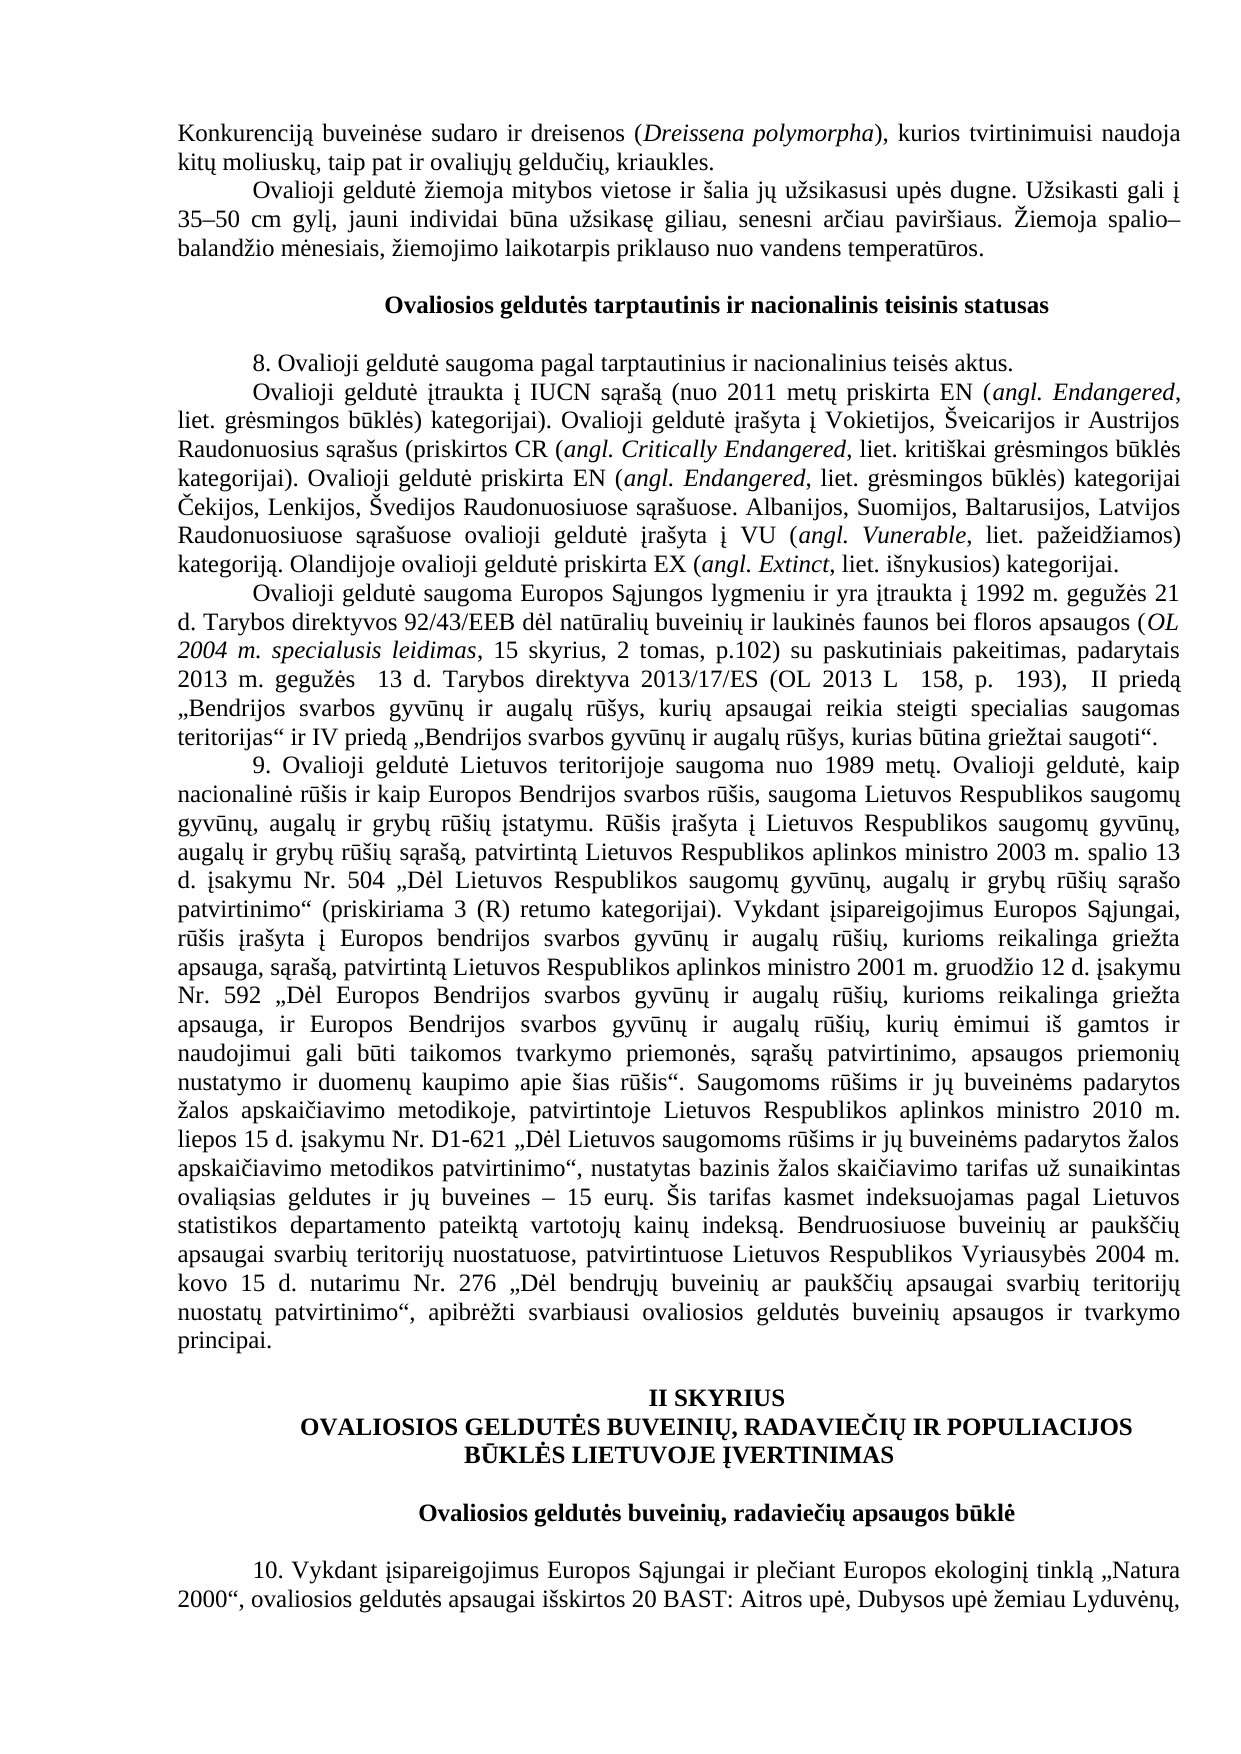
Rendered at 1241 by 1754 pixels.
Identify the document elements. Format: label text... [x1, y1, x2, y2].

text OVALIOSIOS GELDUTĖS BUVEINIŲ, RADAVIEČIŲ IR POPULIACIJOS BŪKLĖS LIETUVOJE ĮVERTINIMAS [177, 1412, 1181, 1469]
text Ovalioji geldutė įtraukta į IUCN sąrašą (nuo 2011 metų priskirta EN (angl. Endangered, liet. grėsmingos būklės) kategorijai). Ovalioji geldutė įrašyta į Vokietijos, Šveicarijos ir Austrijos Raudonuosius sąrašus (priskirtos CR (angl. Critically Endangered, liet. kritiškai grėsmingos būklės kategorijai). Ovalioji geldutė priskirta EN (angl. Endangered, liet. grėsmingos būklės) kategorijai Čekijos, Lenkijos, Švedijos Raudonuosiuose sąrašuose. Albanijos, Suomijos, Baltarusijos, Latvijos Raudonuosiuose sąrašuose ovalioji geldutė įrašyta į VU (angl. Vunerable, liet. pažeidžiamos) kategoriją. Olandijoje ovalioji geldutė priskirta EX (angl. Extinct, liet. išnykusios) kategorijai. [177, 377, 1181, 578]
text 9. Ovalioji geldutė Lietuvos teritorijoje saugoma nuo 1989 metų. Ovalioji geldutė, kaip nacionalinė rūšis ir kaip Europos Bendrijos svarbos rūšis, saugoma Lietuvos Respublikos saugomų gyvūnų, augalų ir grybų rūšių įstatymu. Rūšis įrašyta į Lietuvos Respublikos saugomų gyvūnų, augalų ir grybų rūšių sąrašą, patvirtintą Lietuvos Respublikos aplinkos ministro 2003 m. spalio 13 d. įsakymu Nr. 504 „Dėl Lietuvos Respublikos saugomų gyvūnų, augalų ir grybų rūšių sąrašo patvirtinimo“ (priskiriama 3 (R) retumo kategorijai). Vykdant įsipareigojimus Europos Sąjungai, rūšis įrašyta į Europos bendrijos svarbos gyvūnų ir augalų rūšių, kurioms reikalinga griežta apsauga, sąrašą, patvirtintą Lietuvos Respublikos aplinkos ministro 2001 m. gruodžio 12 d. įsakymu Nr. 592 „Dėl Europos Bendrijos svarbos gyvūnų ir augalų rūšių, kurioms reikalinga griežta apsauga, ir Europos Bendrijos svarbos gyvūnų ir augalų rūšių, kurių ėmimui iš gamtos ir naudojimui gali būti taikomos tvarkymo priemonės, sąrašų patvirtinimo, apsaugos priemonių nustatymo ir duomenų kaupimo apie šias rūšis“. Saugomoms rūšims ir jų buveinėms padarytos žalos apskaičiavimo metodikoje, patvirtintoje Lietuvos Respublikos aplinkos ministro 2010 m. liepos 15 d. įsakymu Nr. D1-621 „Dėl Lietuvos saugomoms rūšims ir jų buveinėms padarytos žalos apskaičiavimo metodikos patvirtinimo“, nustatytas bazinis žalos skaičiavimo tarifas už sunaikintas ovaliąsias geldutes ir jų buveines – 15 eurų. Šis tarifas kasmet indeksuojamas pagal Lietuvos statistikos departamento pateiktą vartotojų kainų indeksą. Bendruosiuose buveinių ar paukščių apsaugai svarbių teritorijų nuostatuose, patvirtintuose Lietuvos Respublikos Vyriausybės 2004 m. kovo 15 d. nutarimu Nr. 276 „Dėl bendrųjų buveinių ar paukščių apsaugai svarbių teritorijų nuostatų patvirtinimo“, apibrėžti svarbiausi ovaliosios geldutės buveinių apsaugos ir tvarkymo principai. [177, 751, 1181, 1354]
text Ovaliosios geldutės tarptautinis ir nacionalinis teisinis statusas [252, 291, 1181, 319]
text Ovalioji geldutė saugoma Europos Sąjungos lygmeniu ir yra įtraukta į 1992 m. gegužės 21 d. Tarybos direktyvos 92/43/EEB dėl natūralių buveinių ir laukinės faunos bei floros apsaugos (OL 2004 m. specialusis leidimas, 15 skyrius, 2 tomas, p.102) su paskutiniais pakeitimas, padarytais 2013 m. gegužės 13 d. Tarybos direktyva 2013/17/ES (OL 2013 L 158, p. 193), II priedą „Bendrijos svarbos gyvūnų ir augalų rūšys, kurių apsaugai reikia steigti specialias saugomas teritorijas“ ir IV priedą „Bendrijos svarbos gyvūnų ir augalų rūšys, kurias būtina griežtai saugoti“. [177, 578, 1181, 751]
text Ovalioji geldutė žiemoja mitybos vietose ir šalia jų užsikasusi upės dugne. Užsikasti gali į 35–50 cm gylį, jauni individai būna užsikasę giliau, senesni arčiau paviršiaus. Žiemoja spalio–balandžio mėnesiais, žiemojimo laikotarpis priklauso nuo vandens temperatūros. [177, 176, 1181, 262]
text Konkurenciją buveinėse sudaro ir dreisenos (Dreissena polymorpha), kurios tvirtinimuisi naudoja kitų moliuskų, taip pat ir ovaliųjų geldučių, kriaukles. [177, 118, 1181, 176]
text Ovaliosios geldutės buveinių, radaviečių apsaugos būklė [177, 1498, 1181, 1527]
text 10. Vykdant įsipareigojimus Europos Sąjungai ir plečiant Europos ekologinį tinklą „Natura 2000“, ovaliosios geldutės apsaugai išskirtos 20 BAST: Aitros upė, Dubysos upė žemiau Lyduvėnų, [177, 1556, 1181, 1613]
text II SKYRIUS [177, 1383, 1181, 1412]
text 8. Ovalioji geldutė saugoma pagal tarptautinius ir nacionalinius teisės aktus. [177, 348, 1181, 377]
